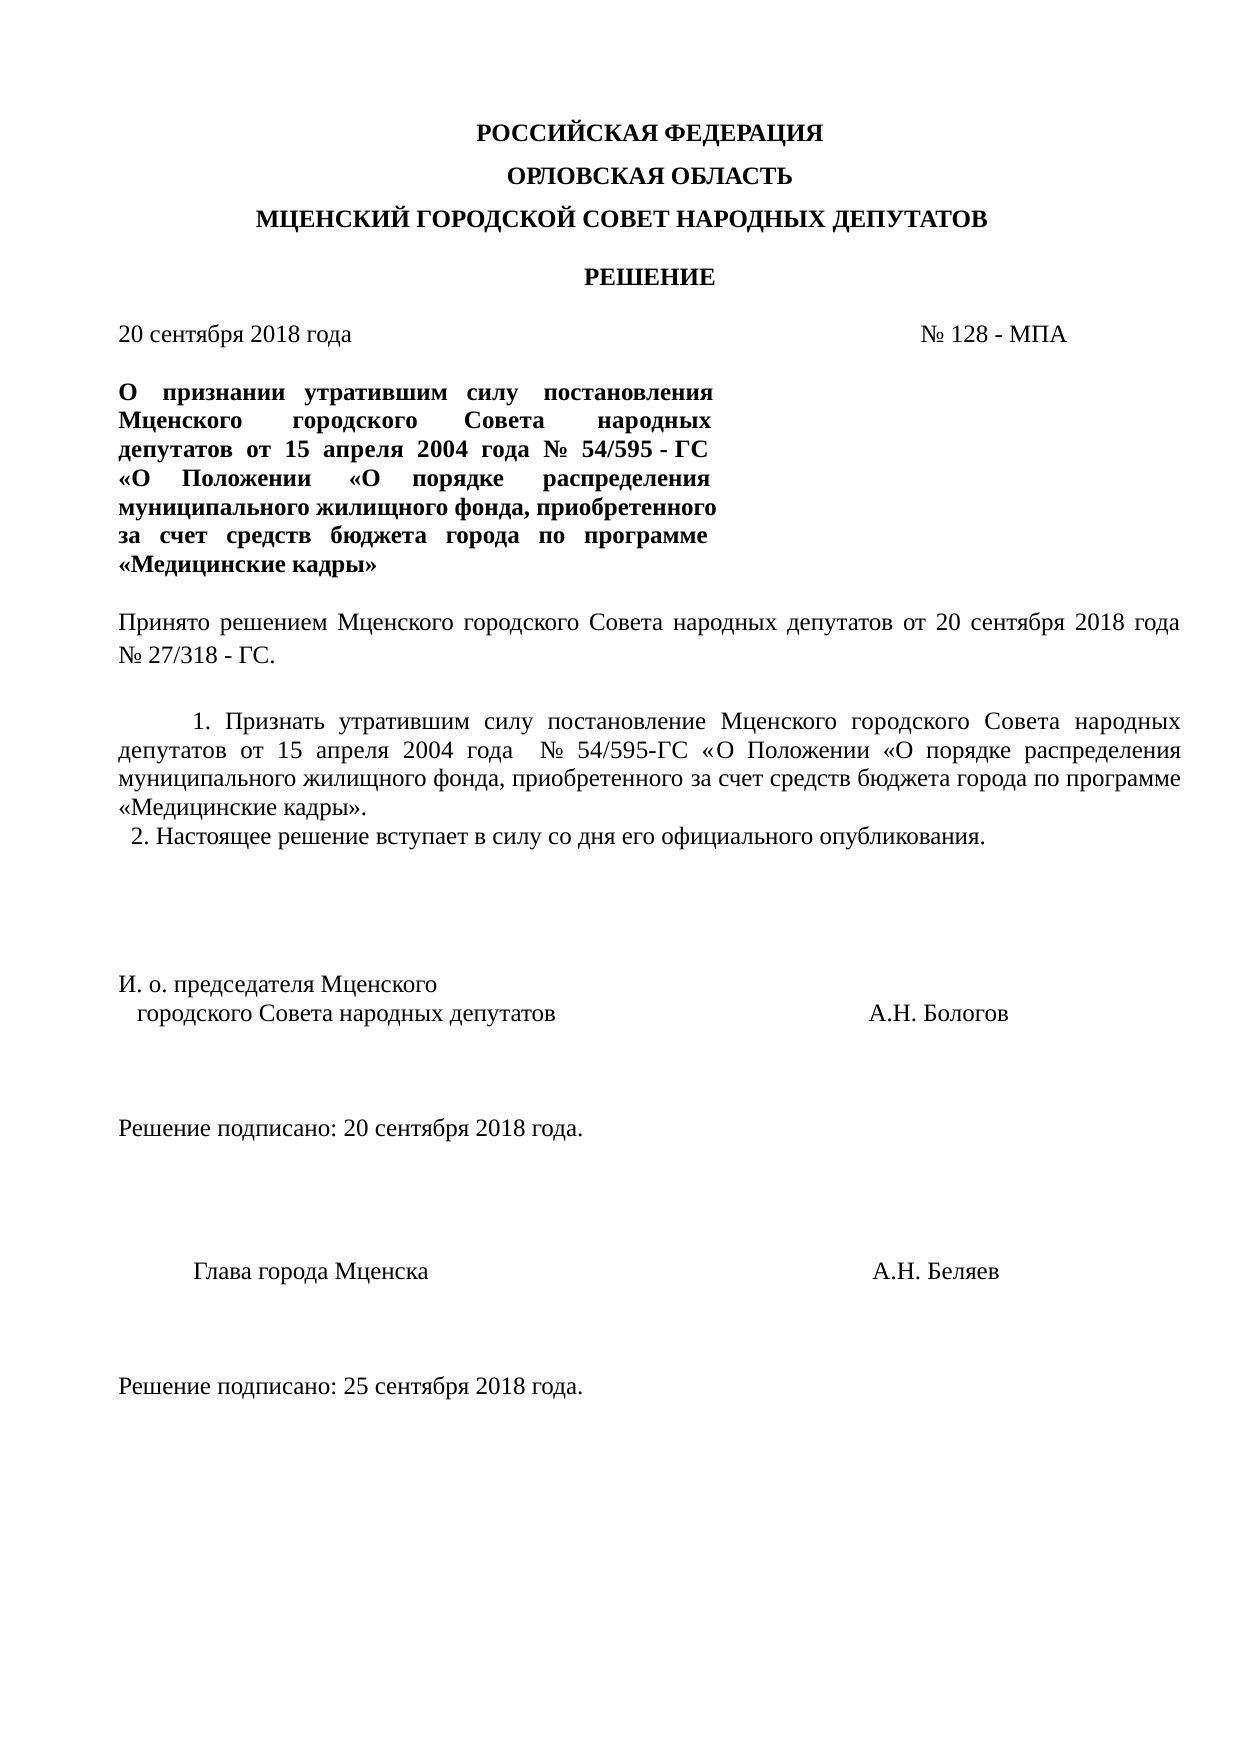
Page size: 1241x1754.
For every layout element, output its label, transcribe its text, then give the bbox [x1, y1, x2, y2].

text городского Совета народных депутатов А.Н. Бологов [118, 998, 1181, 1026]
text за счет средств бюджета города по программе [118, 521, 1181, 549]
text И. о. председателя Мценского [118, 969, 1181, 998]
text депутатов от 15 апреля 2004 года № 54/595 - ГС [118, 434, 1181, 463]
text РОССИЙСКАЯ ФЕДЕРАЦИЯ [118, 118, 1181, 147]
text Глава города Мценска А.Н. Беляев [118, 1256, 1181, 1285]
text Решение подписано: 20 сентября 2018 года. [118, 1113, 1181, 1141]
text муниципального жилищного фонда, приобретенного [118, 492, 1181, 521]
text 1. Признать утратившим силу постановление Мценского городского Совета народных депутатов от 15 апреля 2004 года № 54/595-ГС «О Положении «О порядке распределения муниципального жилищного фонда, приобретенного за счет средств бюджета города по программе «Медицинские кадры». [118, 706, 1181, 821]
text «Медицинские кадры» [118, 549, 1181, 578]
text Принято решением Мценского городского Совета народных депутатов от 20 сентября 2018 года № 27/318 - ГС. [118, 607, 1181, 669]
subtitle МЦЕНСКИЙ ГОРОДСКОЙ СОВЕТ НАРОДНЫХ ДЕПУТАТОВ [118, 204, 1181, 233]
text 20 сентября 2018 года № 128 - МПА [118, 319, 1181, 348]
text РЕШЕНИЕ [118, 262, 1181, 291]
text 2. Настоящее решение вступает в силу со дня его официального опубликования. [118, 821, 1181, 850]
text Мценского городского Совета народных [118, 406, 1181, 434]
text «О Положении «О порядке распределения [118, 463, 1181, 492]
text ОРЛОВСКАЯ ОБЛАСТЬ [118, 161, 1181, 190]
text Решение подписано: 25 сентября 2018 года. [118, 1371, 1181, 1400]
text О признании утратившим силу постановления [118, 377, 1181, 406]
